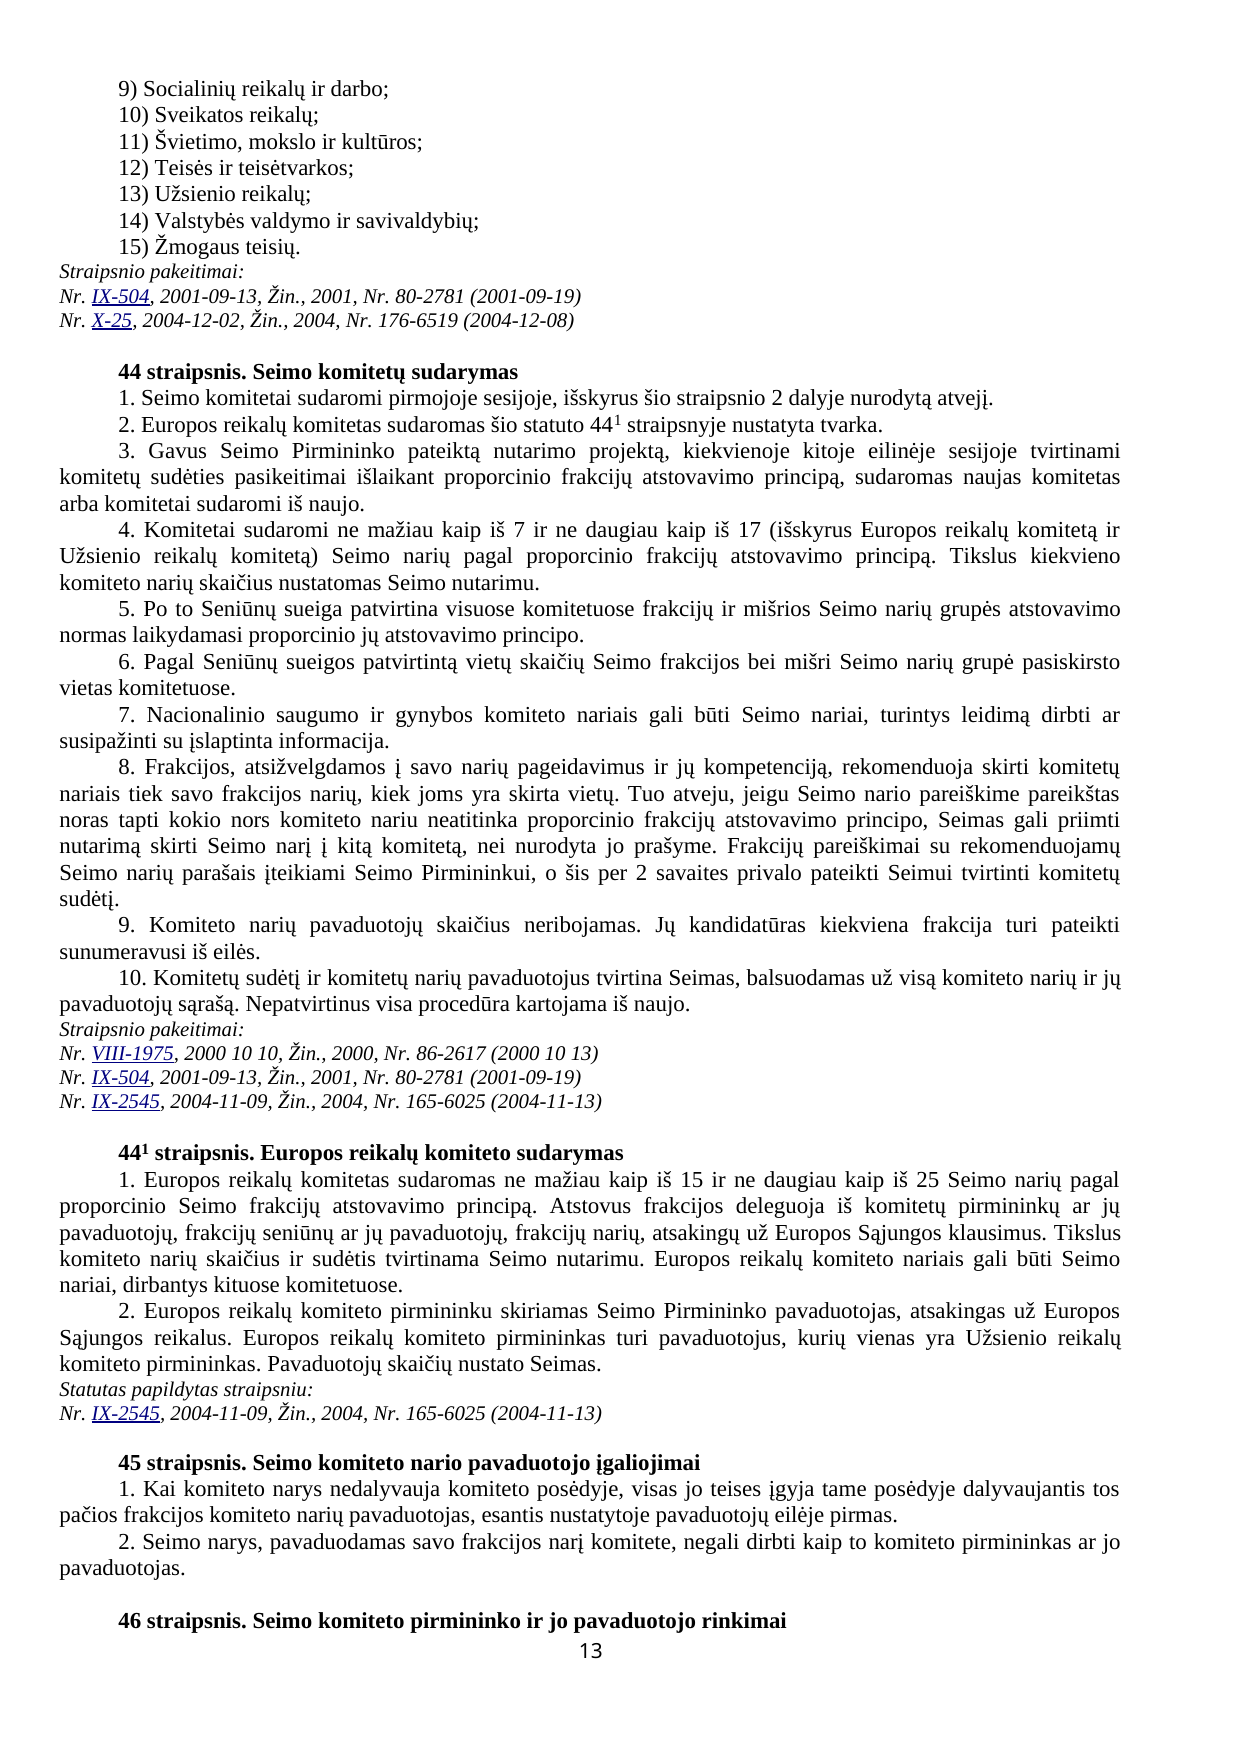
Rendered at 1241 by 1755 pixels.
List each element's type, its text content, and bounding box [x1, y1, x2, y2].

text 1. Europos reikalų komitetas sudaromas ne mažiau kaip iš 15 ir ne daugiau kaip iš 25 Seimo narių pagal proporcinio Seimo frakcijų atstovavimo principą. Atstovus frakcijos deleguoja iš komitetų pirmininkų ar jų pavaduotojų, frakcijų seniūnų ar jų pavaduotojų, frakcijų narių, atsakingų už Europos Sąjungos klausimus. Tikslus komiteto narių skaičius ir sudėtis tvirtinama Seimo nutarimu. Europos reikalų komiteto nariais gali būti Seimo nariai, dirbantys kituose komitetuose. [59, 1166, 1122, 1298]
text Nr. IX-2545, 2004-11-09, Žin., 2004, Nr. 165-6025 (2004-11-13) [59, 1089, 1122, 1113]
text 8. Frakcijos, atsižvelgdamos į savo narių pageidavimus ir jų kompetenciją, rekomenduoja skirti komitetų nariais tiek savo frakcijos narių, kiek joms yra skirta vietų. Tuo atveju, jeigu Seimo nario pareiškime pareikštas noras tapti kokio nors komiteto nariu neatitinka proporcinio frakcijų atstovavimo principo, Seimas gali priimti nutarimą skirti Seimo narį į kitą komitetą, nei nurodyta jo prašyme. Frakcijų pareiškimai su rekomenduojamų Seimo narių parašais įteikiami Seimo Pirmininkui, o šis per 2 savaites privalo pateikti Seimui tvirtinti komitetų sudėtį. [59, 753, 1122, 911]
text 2. Europos reikalų komitetas sudaromas šio statuto 441 straipsnyje nustatyta tvarka. [59, 411, 1122, 437]
text 9. Komiteto narių pavaduotojų skaičius neribojamas. Jų kandidatūras kiekviena frakcija turi pateikti sunumeravusi iš eilės. [59, 911, 1122, 964]
text Nr. IX-2545, 2004-11-09, Žin., 2004, Nr. 165-6025 (2004-11-13) [59, 1401, 1122, 1425]
text 45 straipsnis. Seimo komiteto nario pavaduotojo įgaliojimai [59, 1449, 1122, 1475]
text 3. Gavus Seimo Pirmininko pateiktą nutarimo projektą, kiekvienoje kitoje eilinėje sesijoje tvirtinami komitetų sudėties pasikeitimai išlaikant proporcinio frakcijų atstovavimo principą, sudaromas naujas komitetas arba komitetai sudaromi iš naujo. [59, 437, 1122, 516]
text 1. Kai komiteto narys nedalyvauja komiteto posėdyje, visas jo teises įgyja tame posėdyje dalyvaujantis tos pačios frakcijos komiteto narių pavaduotojas, esantis nustatytoje pavaduotojų eilėje pirmas. [59, 1475, 1122, 1528]
text 441 straipsnis. Europos reikalų komiteto sudarymas [59, 1139, 1122, 1166]
text Straipsnio pakeitimai: [59, 1017, 1122, 1041]
text 9) Socialinių reikalų ir darbo; [59, 75, 1122, 101]
text Nr. X-25, 2004-12-02, Žin., 2004, Nr. 176-6519 (2004-12-08) [59, 308, 1122, 332]
text 5. Po to Seniūnų sueiga patvirtina visuose komitetuose frakcijų ir mišrios Seimo narių grupės atstovavimo normas laikydamasi proporcinio jų atstovavimo principo. [59, 595, 1122, 648]
text 11) Švietimo, mokslo ir kultūros; [59, 128, 1122, 154]
text Nr. IX-504, 2001-09-13, Žin., 2001, Nr. 80-2781 (2001-09-19) [59, 1065, 1122, 1089]
text 2. Europos reikalų komiteto pirmininku skiriamas Seimo Pirmininko pavaduotojas, atsakingas už Europos Sąjungos reikalus. Europos reikalų komiteto pirmininkas turi pavaduotojus, kurių vienas yra Užsienio reikalų komiteto pirmininkas. Pavaduotojų skaičių nustato Seimas. [59, 1298, 1122, 1377]
text Nr. IX-504, 2001-09-13, Žin., 2001, Nr. 80-2781 (2001-09-19) [59, 283, 1122, 308]
text 7. Nacionalinio saugumo ir gynybos komiteto nariais gali būti Seimo nariai, turintys leidimą dirbti ar susipažinti su įslaptinta informacija. [59, 701, 1122, 753]
text 4. Komitetai sudaromi ne mažiau kaip iš 7 ir ne daugiau kaip iš 17 (išskyrus Europos reikalų komitetą ir Užsienio reikalų komitetą) Seimo narių pagal proporcinio frakcijų atstovavimo principą. Tikslus kiekvieno komiteto narių skaičius nustatomas Seimo nutarimu. [59, 516, 1122, 595]
text 1. Seimo komitetai sudaromi pirmojoje sesijoje, išskyrus šio straipsnio 2 dalyje nurodytą atvejį. [59, 384, 1122, 411]
text Statutas papildytas straipsniu: [59, 1377, 1122, 1401]
text 10. Komitetų sudėtį ir komitetų narių pavaduotojus tvirtina Seimas, balsuodamas už visą komiteto narių ir jų pavaduotojų sąrašą. Nepatvirtinus visa procedūra kartojama iš naujo. [59, 964, 1122, 1017]
text Straipsnio pakeitimai: [59, 259, 1122, 283]
text 2. Seimo narys, pavaduodamas savo frakcijos narį komitete, negali dirbti kaip to komiteto pirmininkas ar jo pavaduotojas. [59, 1528, 1122, 1581]
text 6. Pagal Seniūnų sueigos patvirtintą vietų skaičių Seimo frakcijos bei mišri Seimo narių grupė pasiskirsto vietas komitetuose. [59, 648, 1122, 701]
text 12) Teisės ir teisėtvarkos; [59, 154, 1122, 180]
text 13) Užsienio reikalų; [59, 180, 1122, 207]
text 10) Sveikatos reikalų; [59, 101, 1122, 128]
text 46 straipsnis. Seimo komiteto pirmininko ir jo pavaduotojo rinkimai [59, 1607, 1122, 1633]
text 44 straipsnis. Seimo komitetų sudarymas [59, 358, 1122, 384]
text 14) Valstybės valdymo ir savivaldybių; [59, 207, 1122, 233]
text Nr. VIII-1975, 2000 10 10, Žin., 2000, Nr. 86-2617 (2000 10 13) [59, 1041, 1122, 1065]
text 15) Žmogaus teisių. [59, 233, 1122, 259]
